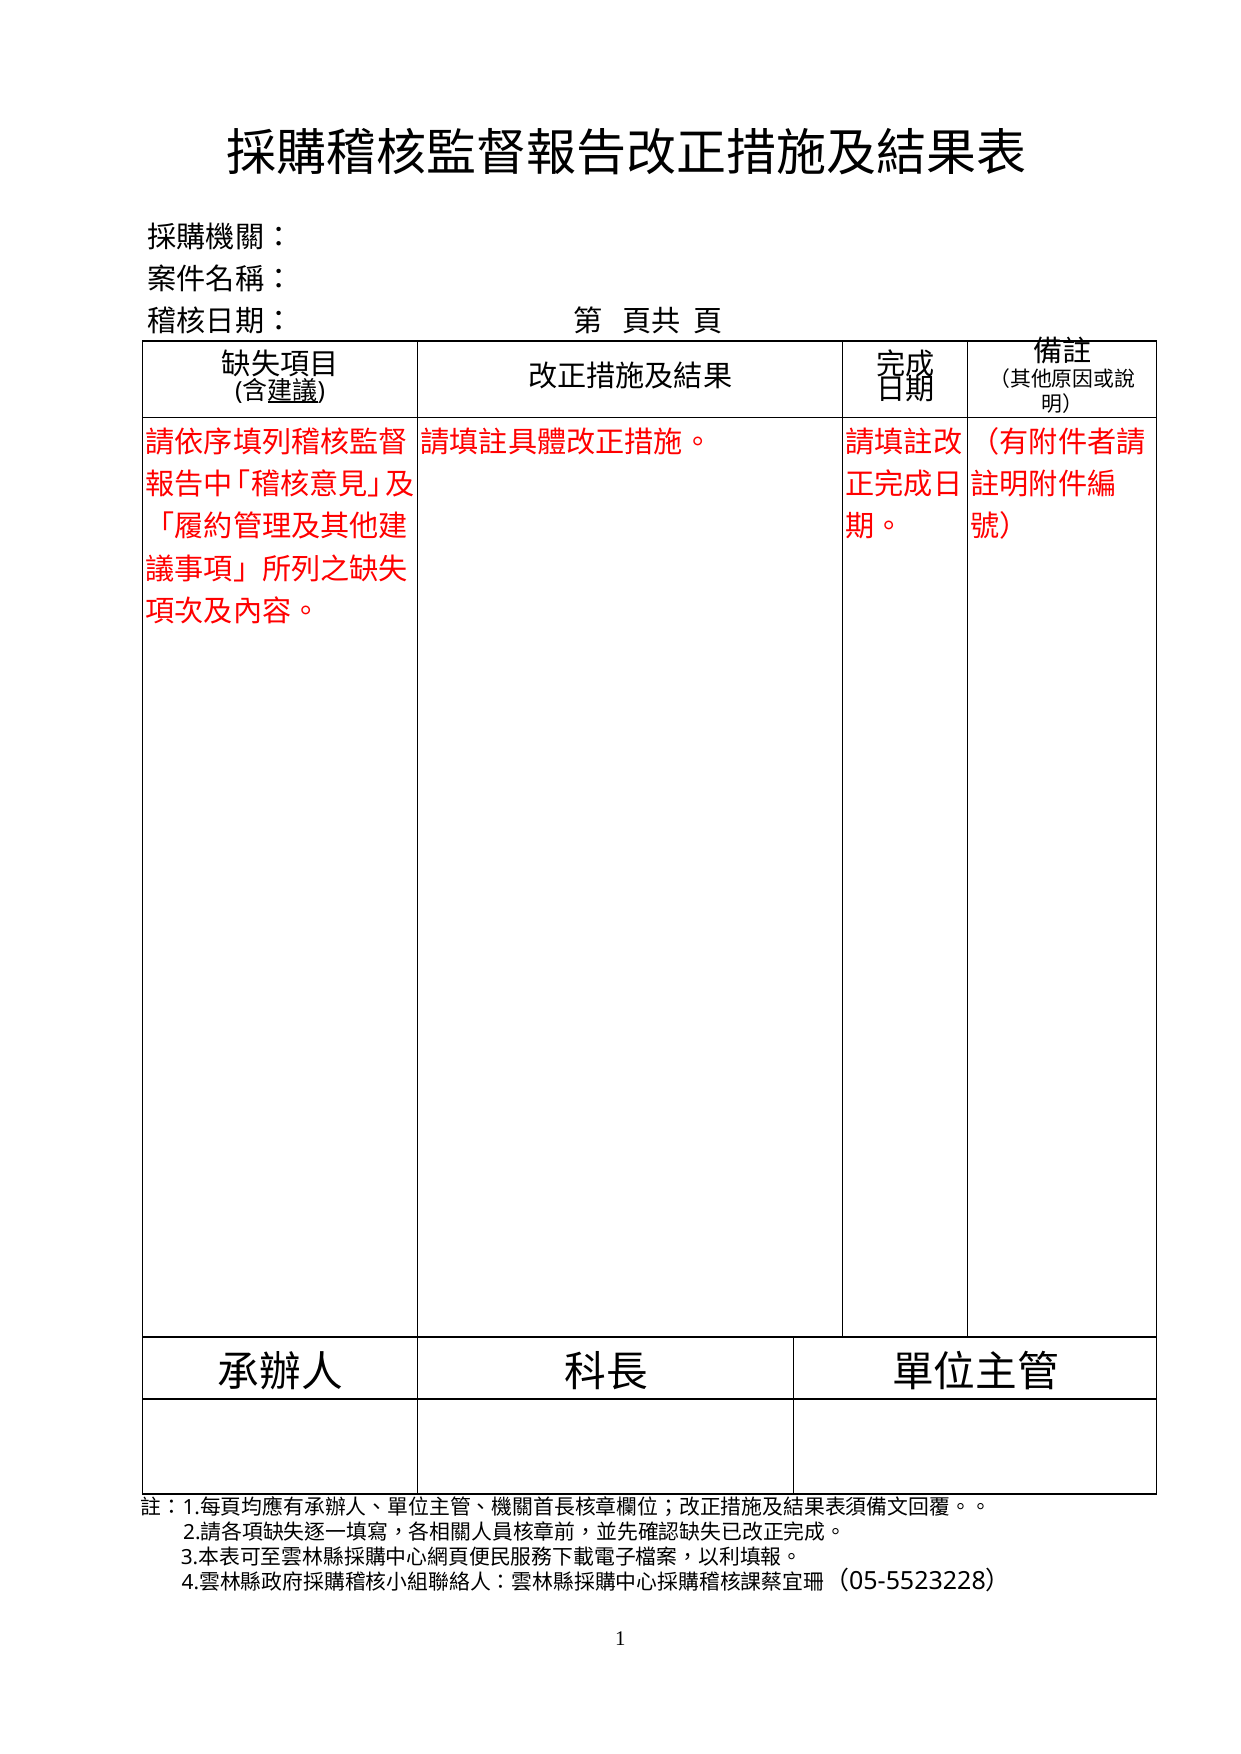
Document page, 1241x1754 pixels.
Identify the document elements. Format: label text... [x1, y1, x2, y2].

table_header 完成 日期 [843, 342, 967, 417]
table_cell 請填註改正完成日期。 [843, 418, 967, 1336]
table_cell 請依序填列稽核監督報告中「稽核意見」及「履約管理及其他建議事項」所列之缺失項次及內容。 [143, 418, 417, 1336]
table_header 缺失項目 (含建議) [143, 342, 417, 417]
table_cell [794, 1400, 1156, 1493]
text 採購機關： [118, 213, 1122, 256]
table_header 備註 （其他原因或說明） [968, 342, 1156, 417]
text 註：1.每頁均應有承辦人、單位主管、機關首長核章欄位；改正措施及結果表須備文回覆。。 [141, 1494, 1122, 1519]
text 2.請各項缺失逐一填寫，各相關人員核章前，並先確認缺失已改正完成。 [183, 1519, 1122, 1544]
text 3.本表可至雲林縣採購中心網頁便民服務下載電子檔案，以利填報。 [118, 1544, 1122, 1569]
table_cell 請填註具體改正措施。 [418, 418, 842, 1336]
text 採購稽核監督報告改正措施及結果表 [118, 112, 1122, 185]
table_cell 承辦人 [143, 1338, 417, 1398]
table_cell 科長 [418, 1338, 793, 1398]
table_cell [143, 1400, 417, 1493]
table_cell （有附件者請註明附件編號） [968, 418, 1156, 1336]
table_header 改正措施及結果 [418, 342, 842, 417]
table_cell 單位主管 [794, 1338, 1156, 1398]
text 4.雲林縣政府採購稽核小組聯絡人：雲林縣採購中心採購稽核課蔡宜珊（05-5523228） [181, 1569, 1122, 1594]
text 稽核日期： 第 頁共 頁 [118, 298, 1122, 340]
text 案件名稱： [118, 256, 1122, 298]
table_cell [418, 1400, 793, 1493]
